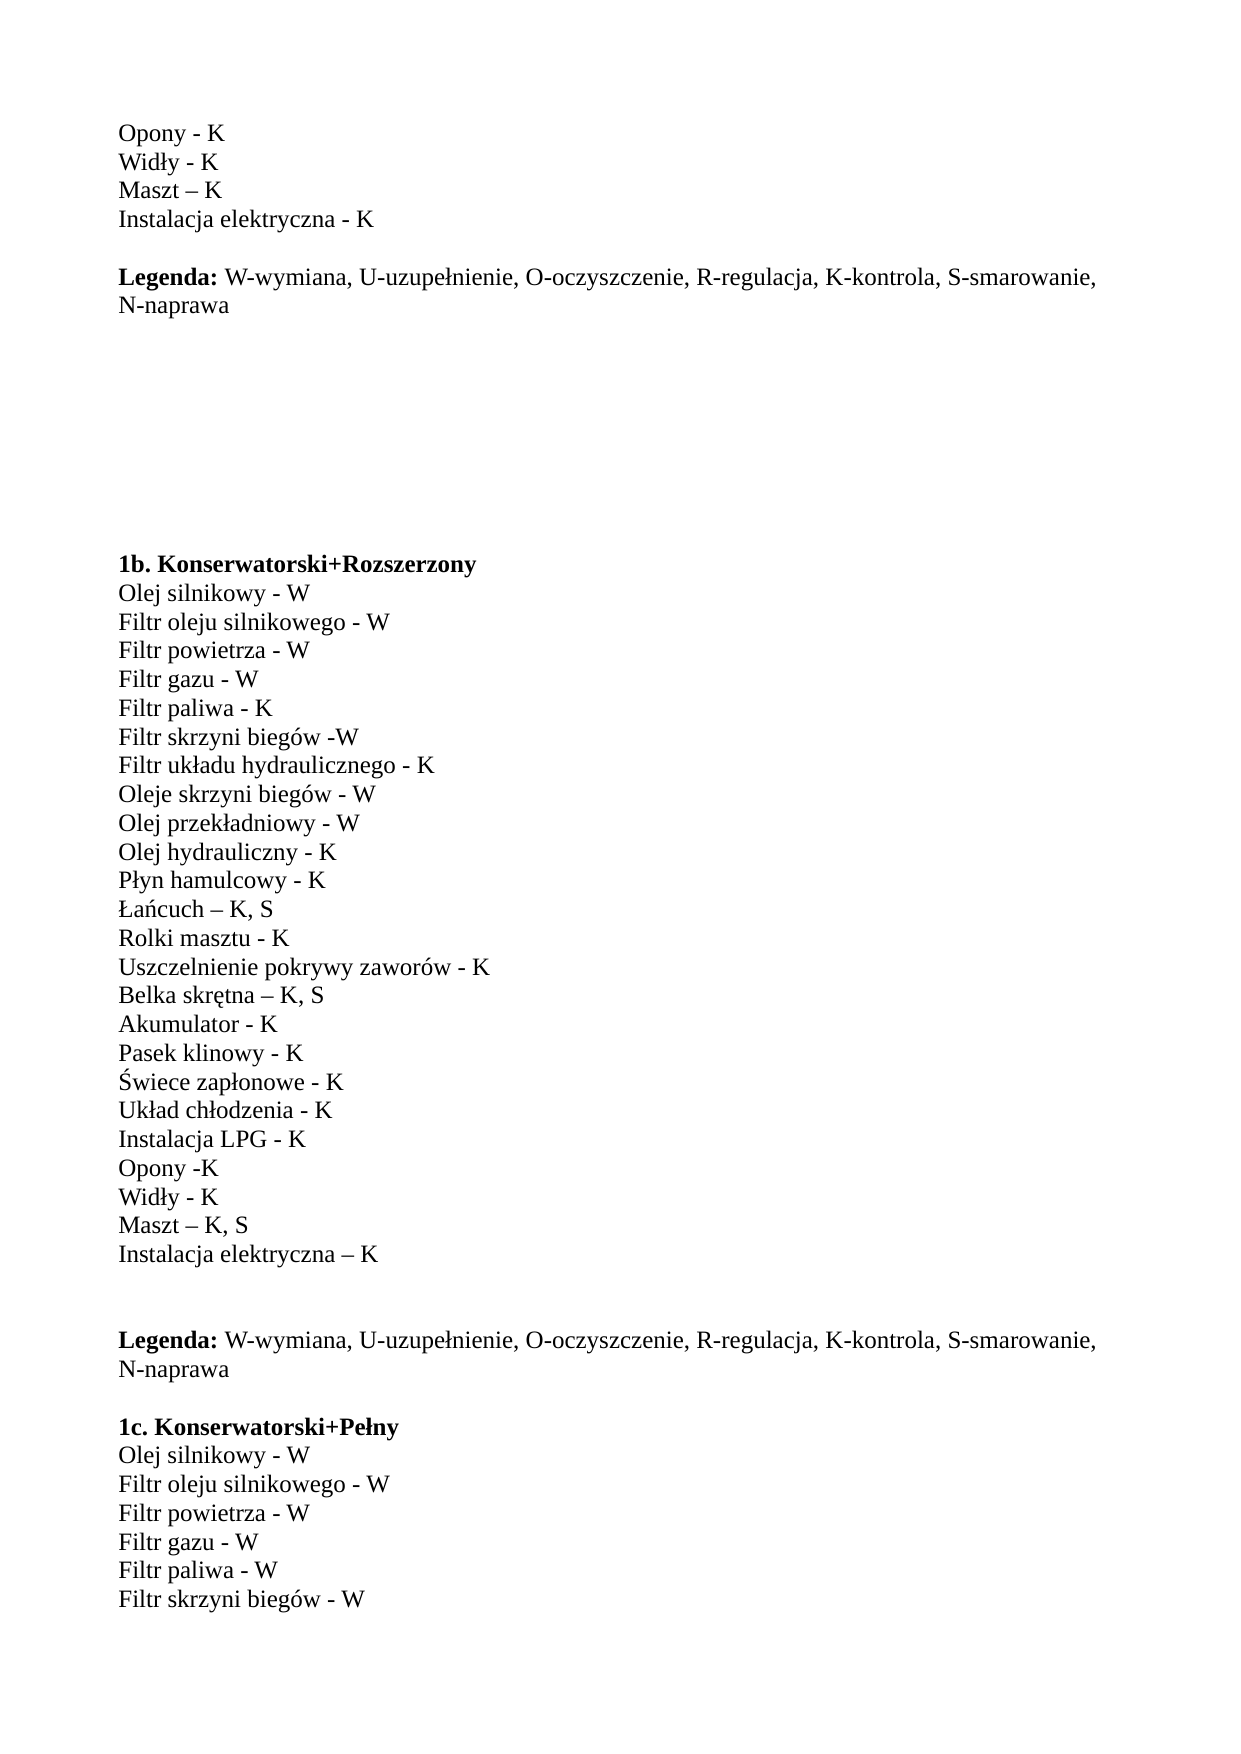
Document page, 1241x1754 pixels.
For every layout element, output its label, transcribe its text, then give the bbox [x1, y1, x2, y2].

text Układ chłodzenia - K [118, 1096, 1122, 1124]
text Widły - K [118, 1182, 1122, 1211]
text Olej silnikowy - W [118, 1441, 1122, 1469]
text Filtr skrzyni biegów - W [118, 1584, 1122, 1613]
text Maszt – K, S [118, 1211, 1122, 1239]
text Pasek klinowy - K [118, 1038, 1122, 1067]
text Filtr oleju silnikowego - W [118, 607, 1122, 636]
text Świece zapłonowe - K [118, 1067, 1122, 1096]
text Instalacja elektryczna – K [118, 1239, 1122, 1268]
text Maszt – K [118, 176, 1122, 204]
text Filtr gazu - W [118, 1527, 1122, 1556]
text Olej hydrauliczny - K [118, 837, 1122, 866]
text Filtr powietrza - W [118, 636, 1122, 664]
text Uszczelnienie pokrywy zaworów - K [118, 952, 1122, 981]
text Akumulator - K [118, 1009, 1122, 1038]
text Filtr skrzyni biegów -W [118, 722, 1122, 751]
text Filtr powietrza - W [118, 1498, 1122, 1527]
text Olej silnikowy - W [118, 578, 1122, 607]
text Płyn hamulcowy - K [118, 866, 1122, 894]
text 1c. Konserwatorski+Pełny [118, 1412, 1122, 1441]
text Filtr gazu - W [118, 664, 1122, 693]
text Filtr oleju silnikowego - W [118, 1469, 1122, 1498]
text Widły - K [118, 147, 1122, 176]
text Olej przekładniowy - W [118, 808, 1122, 837]
text Filtr paliwa - K [118, 693, 1122, 722]
text Oleje skrzyni biegów - W [118, 779, 1122, 808]
text Legenda: W-wymiana, U-uzupełnienie, O-oczyszczenie, R-regulacja, K-kontrola, S-smarowanie, N-naprawa [118, 262, 1122, 319]
text Opony - K [118, 118, 1122, 147]
text Filtr paliwa - W [118, 1556, 1122, 1584]
text Instalacja LPG - K [118, 1124, 1122, 1153]
text 1b. Konserwatorski+Rozszerzony [118, 549, 1122, 578]
text Opony -K [118, 1153, 1122, 1182]
text Instalacja elektryczna - K [118, 204, 1122, 233]
text Belka skrętna – K, S [118, 981, 1122, 1009]
text Łańcuch – K, S [118, 894, 1122, 923]
text Legenda: W-wymiana, U-uzupełnienie, O-oczyszczenie, R-regulacja, K-kontrola, S-smarowanie, N-naprawa [118, 1326, 1122, 1383]
text Rolki masztu - K [118, 923, 1122, 952]
text Filtr układu hydraulicznego - K [118, 751, 1122, 779]
